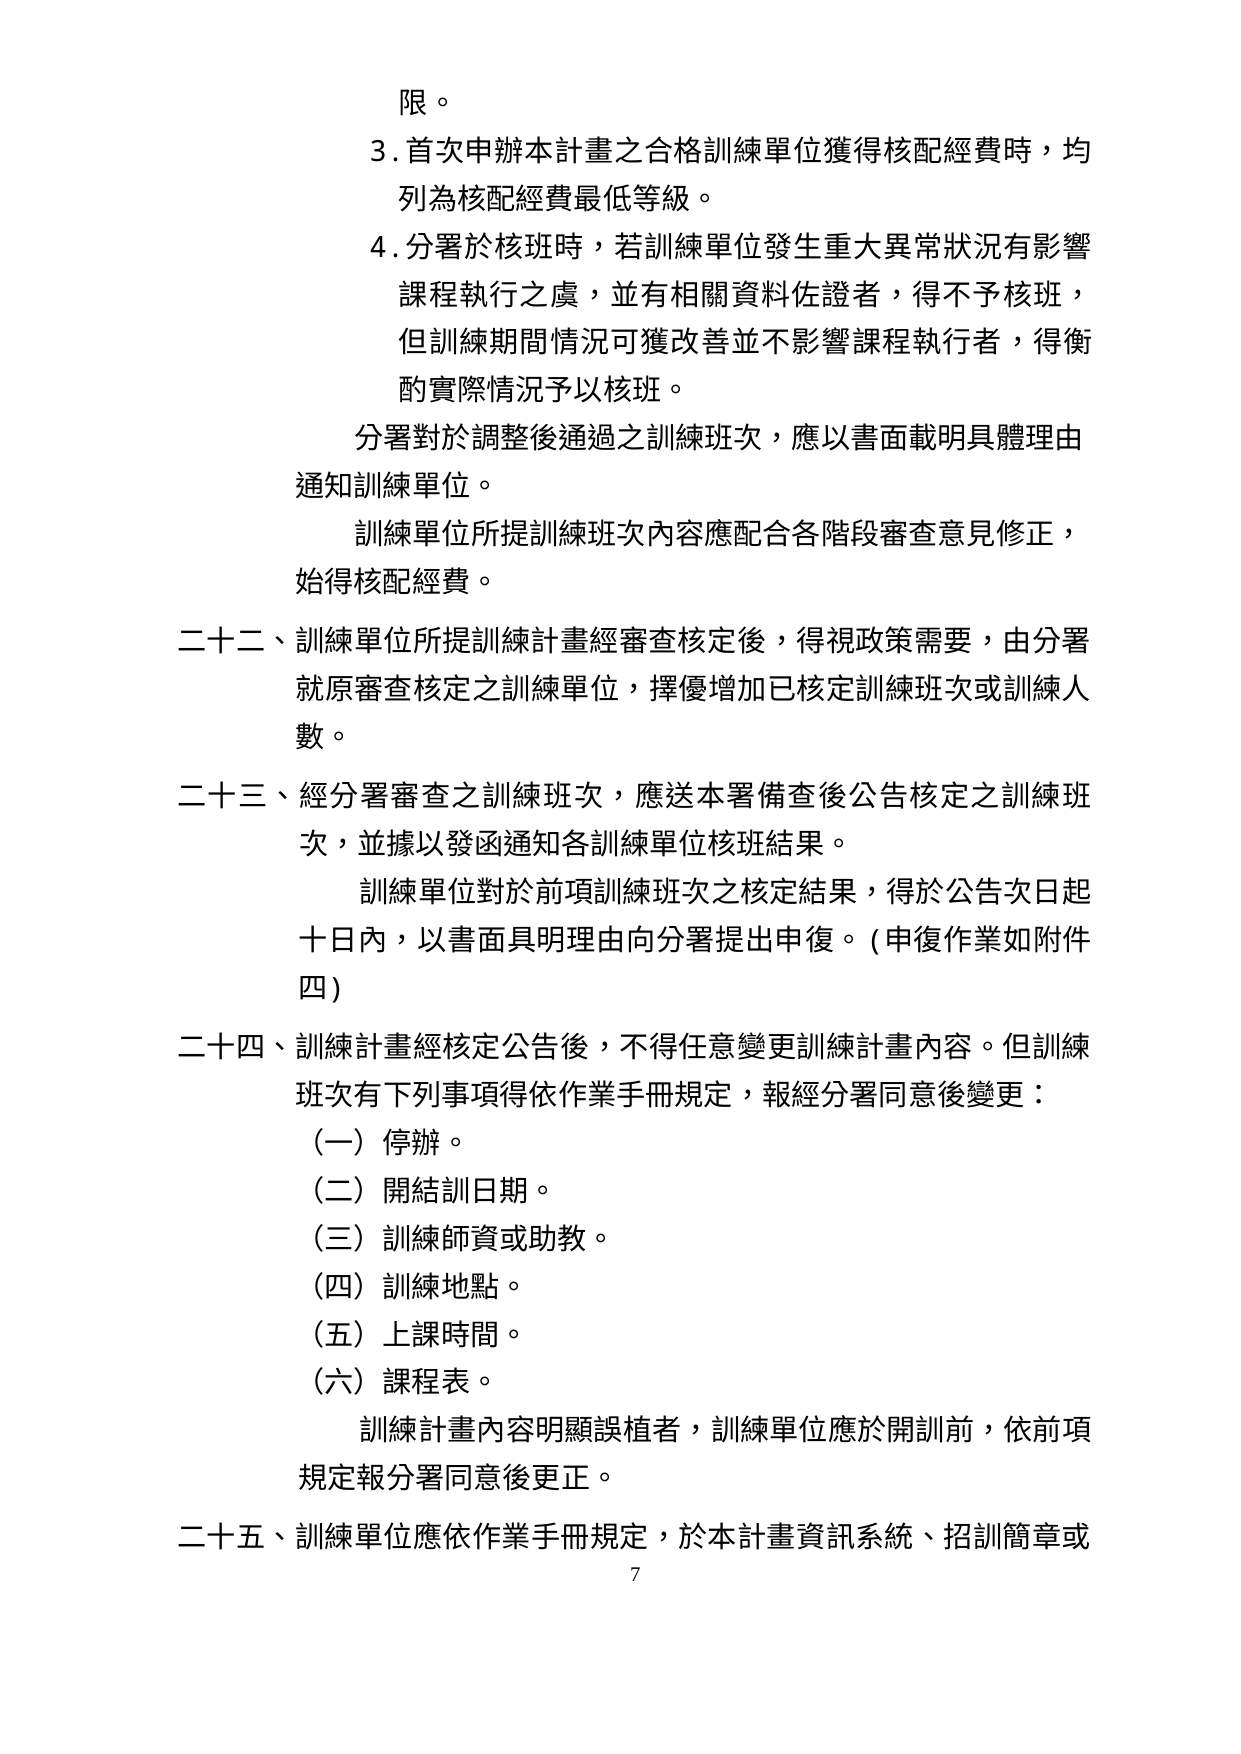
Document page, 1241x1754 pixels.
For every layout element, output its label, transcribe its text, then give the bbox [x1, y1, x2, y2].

text 二十二、訓練單位所提訓練計畫經審查核定後，得視政策需要，由分署就原審查核定之訓練單位，擇優增加已核定訓練班次或訓練人數。 [177, 613, 1092, 757]
text 二十三、經分署審查之訓練班次，應送本署備查後公告核定之訓練班次，並據以發函通知各訓練單位核班結果。 [177, 768, 1092, 864]
text 4.分署於核班時，若訓練單位發生重大異常狀況有影響課程執行之虞，並有相關資料佐證者，得不予核班，但訓練期間情況可獲改善並不影響課程執行者，得衡酌實際情況予以核班。 [369, 219, 1092, 410]
text （四）訓練地點。 [295, 1259, 1092, 1307]
text （一）停辦。 [295, 1115, 1092, 1163]
text 訓練單位所提訓練班次內容應配合各階段審查意見修正，始得核配經費。 [295, 506, 1092, 602]
text （六）課程表。 [295, 1354, 1092, 1402]
text 分署對於調整後通過之訓練班次，應以書面載明具體理由通知訓練單位。 [295, 410, 1092, 506]
text 訓練單位對於前項訓練班次之核定結果，得於公告次日起十日內，以書面具明理由向分署提出申復。(申復作業如附件四) [298, 864, 1092, 1008]
text 3.首次申辦本計畫之合格訓練單位獲得核配經費時，均列為核配經費最低等級。 [369, 123, 1092, 219]
text 訓練計畫內容明顯誤植者，訓練單位應於開訓前，依前項規定報分署同意後更正。 [298, 1402, 1092, 1498]
text （三）訓練師資或助教。 [295, 1211, 1092, 1259]
text （二）開結訓日期。 [295, 1163, 1092, 1211]
text 二十四、訓練計畫經核定公告後，不得任意變更訓練計畫內容。但訓練班次有下列事項得依作業手冊規定，報經分署同意後變更： [177, 1019, 1092, 1115]
text 限。 [369, 75, 1092, 123]
text 二十五、訓練單位應依作業手冊規定，於本計畫資訊系統、招訓簡章或 [177, 1509, 1092, 1557]
text （五）上課時間。 [295, 1307, 1092, 1354]
